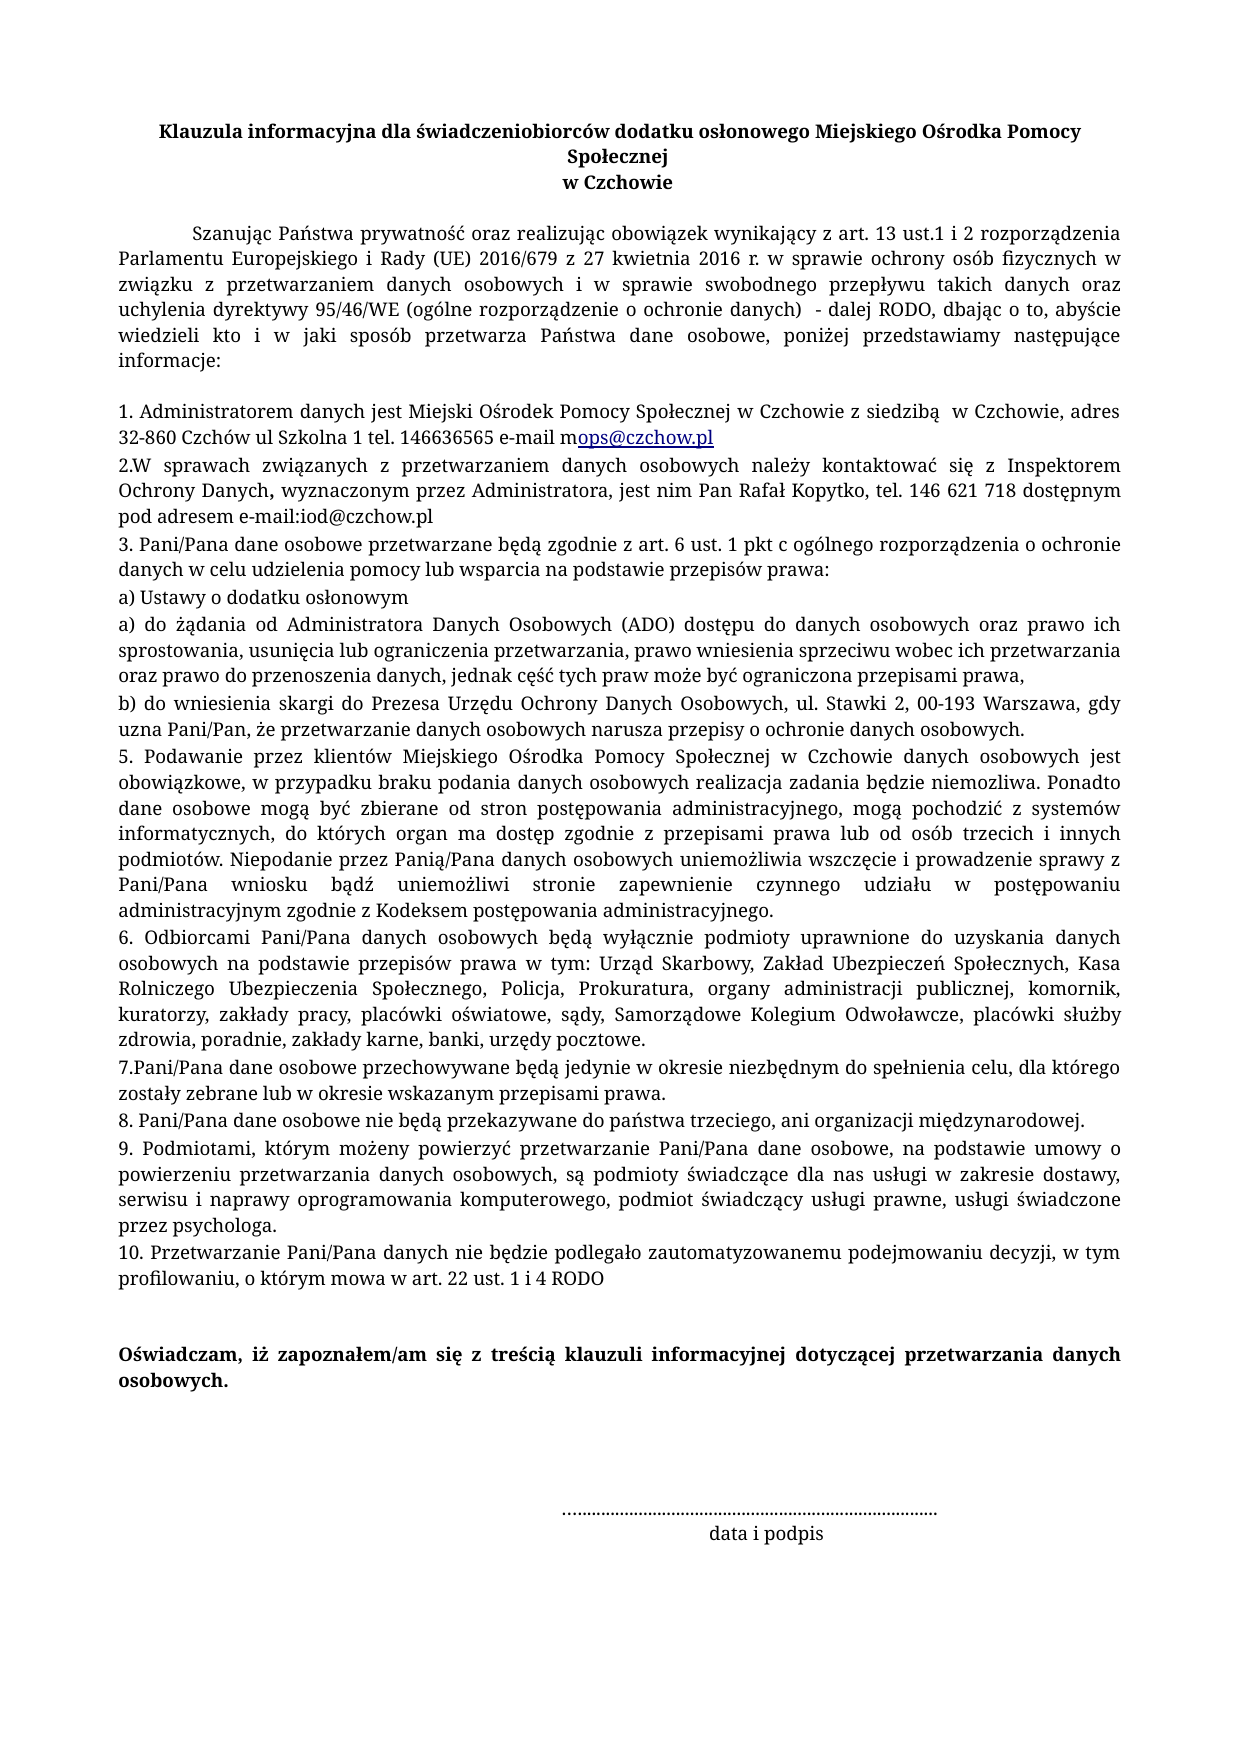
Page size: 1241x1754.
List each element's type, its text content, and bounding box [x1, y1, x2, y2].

text 9. Podmiotami, którym możeny powierzyć przetwarzanie Pani/Pana dane osobowe, na podstawie umowy o powierzeniu przetwarzania danych osobowych, są podmioty świadczące dla nas usługi w zakresie dostawy, serwisu i naprawy oprogramowania komputerowego, podmiot świadczący usługi prawne, usługi świadczone przez psychologa. [118, 1135, 1122, 1237]
text Oświadczam, iż zapoznałem/am się z treścią klauzuli informacyjnej dotyczącej przetwarzania danych osobowych. [118, 1342, 1122, 1393]
text Szanując Państwa prywatność oraz realizując obowiązek wynikający z art. 13 ust.1 i 2 rozporządzenia Parlamentu Europejskiego i Rady (UE) 2016/679 z 27 kwietnia 2016 r. w sprawie ochrony osób fizycznych w związku z przetwarzaniem danych osobowych i w sprawie swobodnego przepływu takich danych oraz uchylenia dyrektywy 95/46/WE (ogólne rozporządzenie o ochronie danych) - dalej RODO, dbając o to, abyście wiedzieli kto i w jaki sposób przetwarza Państwa dane osobowe, poniżej przedstawiamy następujące informacje: [118, 220, 1122, 373]
text a) Ustawy o dodatku osłonowym [118, 584, 1122, 609]
text 5. Podawanie przez klientów Miejskiego Ośrodka Pomocy Społecznej w Czchowie danych osobowych jest obowiązkowe, w przypadku braku podania danych osobowych realizacja zadania będzie niemozliwa. Ponadto dane osobowe mogą być zbierane od stron postępowania administracyjnego, mogą pochodzić z systemów informatycznych, do których organ ma dostęp zgodnie z przepisami prawa lub od osób trzecich i innych podmiotów. Niepodanie przez Panią/Pana danych osobowych uniemożliwia wszczęcie i prowadzenie sprawy z Pani/Pana wniosku bądź uniemożliwi stronie zapewnienie czynnego udziału w postępowaniu administracyjnym zgodnie z Kodeksem postępowania administracyjnego. [118, 744, 1122, 922]
text 10. Przetwarzanie Pani/Pana danych nie będzie podlegało zautomatyzowanemu podejmowaniu decyzji, w tym profilowaniu, o którym mowa w art. 22 ust. 1 i 4 RODO [118, 1239, 1122, 1291]
text 2.W sprawach związanych z przetwarzaniem danych osobowych należy kontaktować się z Inspektorem Ochrony Danych, wyznaczonym przez Administratora, jest nim Pan Rafał Kopytko, tel. 146 621 718 dostępnym pod adresem e-mail:iod@czchow.pl [118, 452, 1122, 529]
text 6. Odbiorcami Pani/Pana danych osobowych będą wyłącznie podmioty uprawnione do uzyskania danych osobowych na podstawie przepisów prawa w tym: Urząd Skarbowy, Zakład Ubezpieczeń Społecznych, Kasa Rolniczego Ubezpieczenia Społecznego, Policja, Prokuratura, organy administracji publicznej, komornik, kuratorzy, zakłady pracy, placówki oświatowe, sądy, Samorządowe Kolegium Odwoławcze, placówki służby zdrowia, poradnie, zakłady karne, banki, urzędy pocztowe. [118, 924, 1122, 1052]
text …............................................................................. [118, 1495, 1122, 1520]
text Klauzula informacyjna dla świadczeniobiorców dodatku osłonowego Miejskiego Ośrodka Pomocy Społecznej w Czchowie [118, 118, 1122, 195]
text 3. Pani/Pana dane osobowe przetwarzane będą zgodnie z art. 6 ust. 1 pkt c ogólnego rozporządzenia o ochronie danych w celu udzielenia pomocy lub wsparcia na podstawie przepisów prawa: [118, 531, 1122, 582]
text data i podpis [118, 1520, 1122, 1546]
text 1. Administratorem danych jest Miejski Ośrodek Pomocy Społecznej w Czchowie z siedzibą w Czchowie, adres 32-860 Czchów ul Szkolna 1 tel. 146636565 e-mail mops@czchow.pl [118, 399, 1122, 450]
text 8. Pani/Pana dane osobowe nie będą przekazywane do państwa trzeciego, ani organizacji międzynarodowej. [118, 1108, 1122, 1133]
text 7.Pani/Pana dane osobowe przechowywane będą jedynie w okresie niezbędnym do spełnienia celu, dla którego zostały zebrane lub w okresie wskazanym przepisami prawa. [118, 1054, 1122, 1105]
text b) do wniesienia skargi do Prezesa Urzędu Ochrony Danych Osobowych, ul. Stawki 2, 00-193 Warszawa, gdy uzna Pani/Pan, że przetwarzanie danych osobowych narusza przepisy o ochronie danych osobowych. [118, 691, 1122, 742]
text a) do żądania od Administratora Danych Osobowych (ADO) dostępu do danych osobowych oraz prawo ich sprostowania, usunięcia lub ograniczenia przetwarzania, prawo wniesienia sprzeciwu wobec ich przetwarzania oraz prawo do przenoszenia danych, jednak cęść tych praw może być ograniczona przepisami prawa, [118, 612, 1122, 688]
